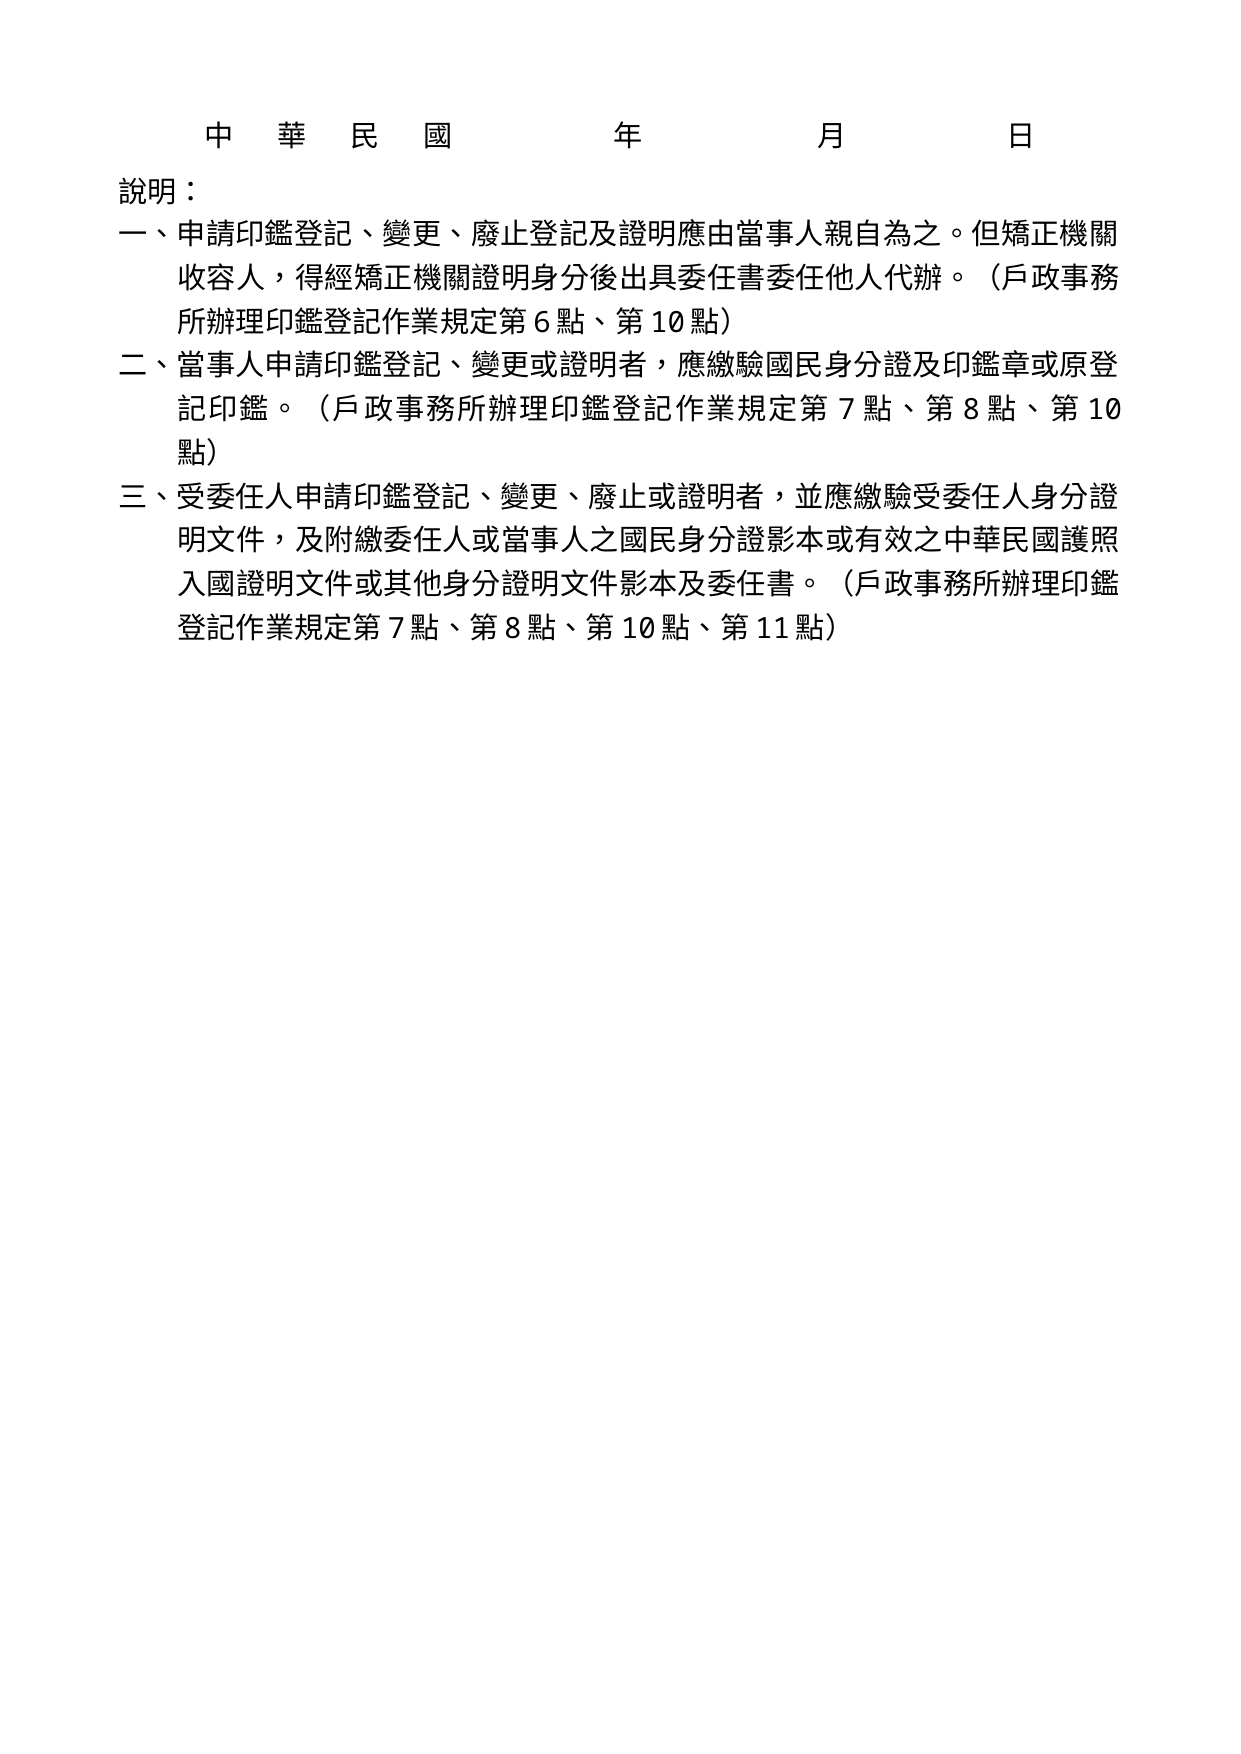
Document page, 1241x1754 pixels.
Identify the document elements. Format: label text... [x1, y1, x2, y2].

text 說明： [118, 174, 1122, 209]
text 中 華 民 國 年 月 日 [118, 118, 1122, 153]
list 當事人申請印鑑登記、變更或證明者，應繳驗國民身分證及印鑑章或原登記印鑑。（戶政事務所辦理印鑑登記作業規定第7點、第8點、第10點） [118, 341, 1122, 472]
list 受委任人申請印鑑登記、變更、廢止或證明者，並應繳驗受委任人身分證明文件，及附繳委任人或當事人之國民身分證影本或有效之中華民國護照、入國證明文件或其他身分證明文件影本及委任書。（戶政事務所辦理印鑑登記作業規定第7點、第8點、第10點、第11點） [118, 472, 1122, 647]
list 申請印鑑登記、變更、廢止登記及證明應由當事人親自為之。但矯正機關收容人，得經矯正機關證明身分後出具委任書委任他人代辦。（戶政事務所辦理印鑑登記作業規定第6點、第10點） [118, 209, 1122, 341]
